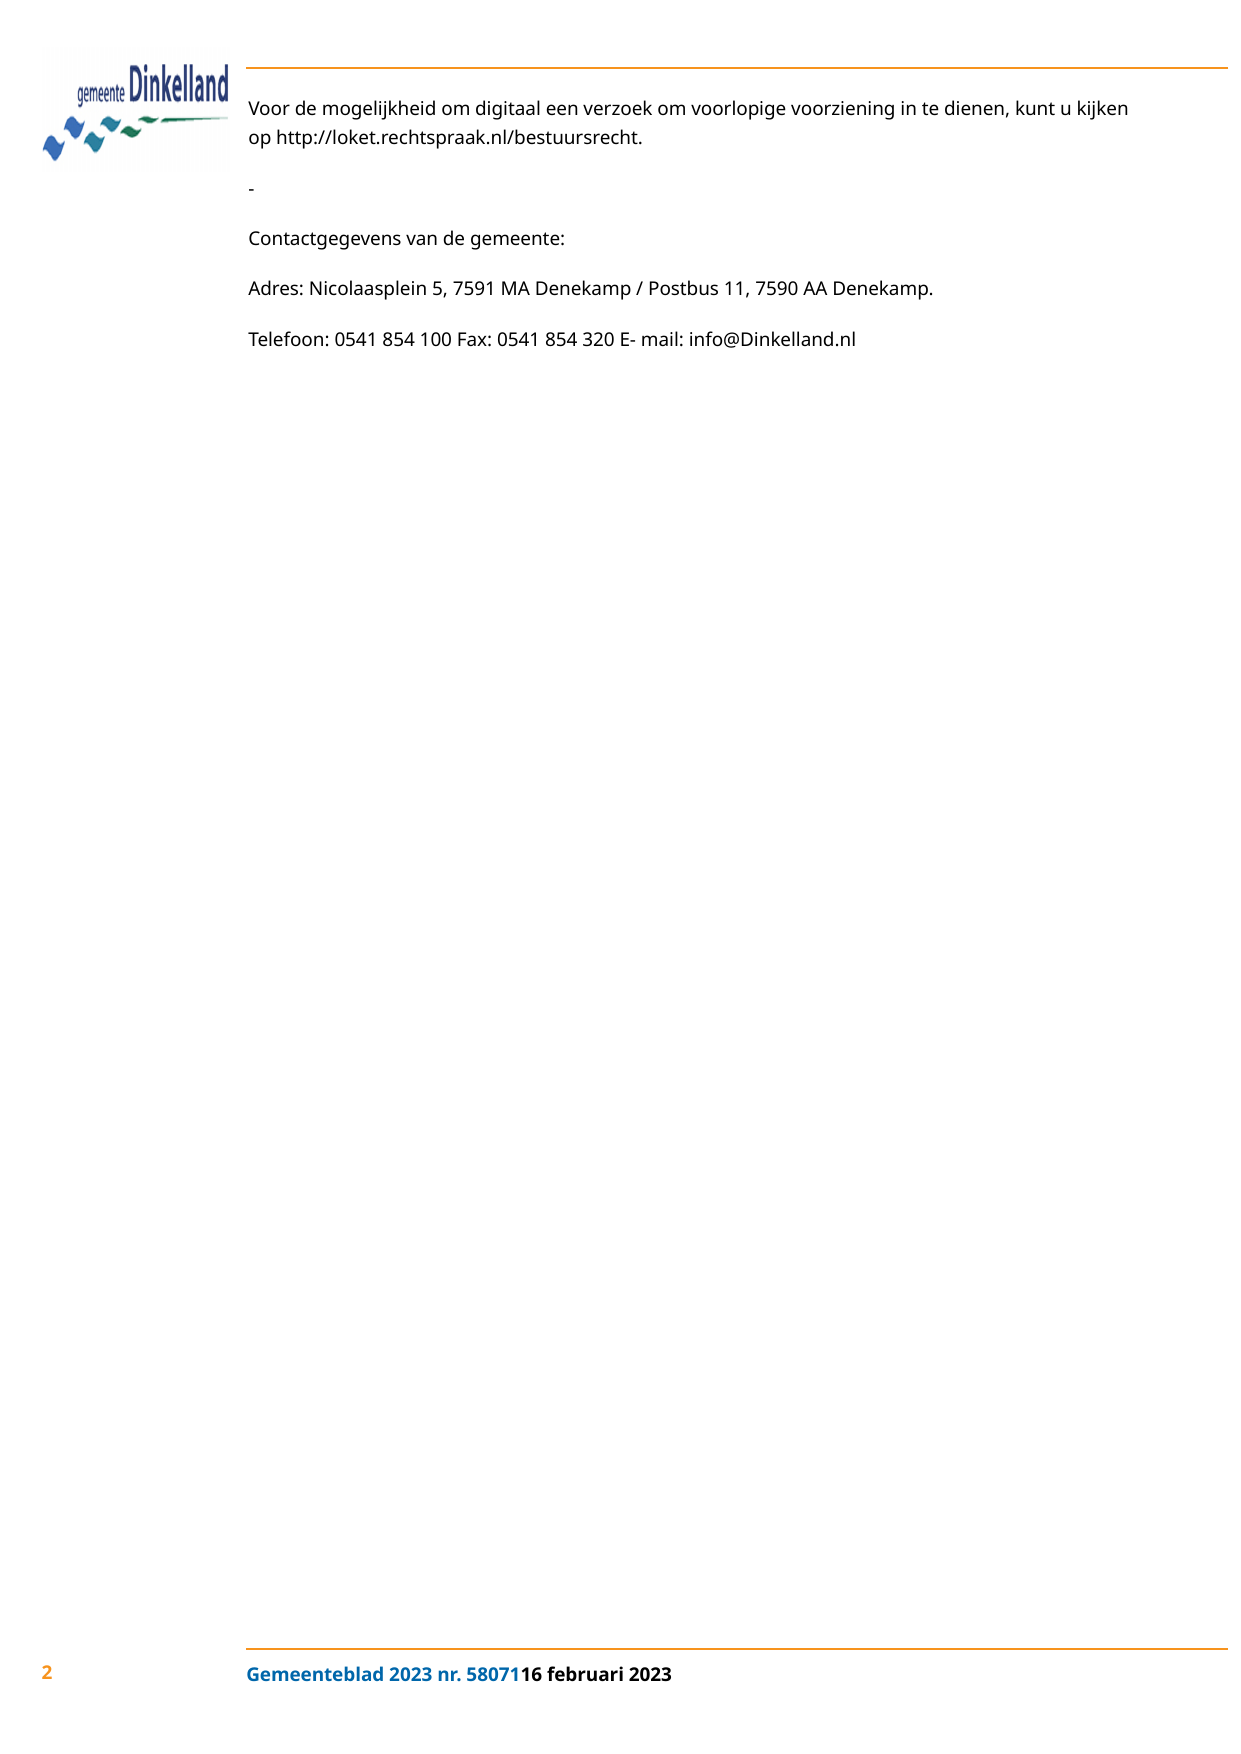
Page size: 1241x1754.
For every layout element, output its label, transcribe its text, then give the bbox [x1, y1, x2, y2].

picture [41, 47, 231, 172]
text Contactgegevens van de gemeente: [248, 225, 1152, 251]
text Telefoon: 0541 854 100 Fax: 0541 854 320 E- mail: info@Dinkelland.nl [248, 326, 1152, 352]
text - [248, 175, 1152, 201]
text Adres: Nicolaasplein 5, 7591 MA Denekamp / Postbus 11, 7590 AA Denekamp. [248, 276, 1152, 301]
text Voor de mogelijkheid om digitaal een verzoek om voorlopige voorziening in te dienen, kunt u kijken op http://loket.rechtspraak.nl/bestuursrecht. [248, 95, 1152, 150]
